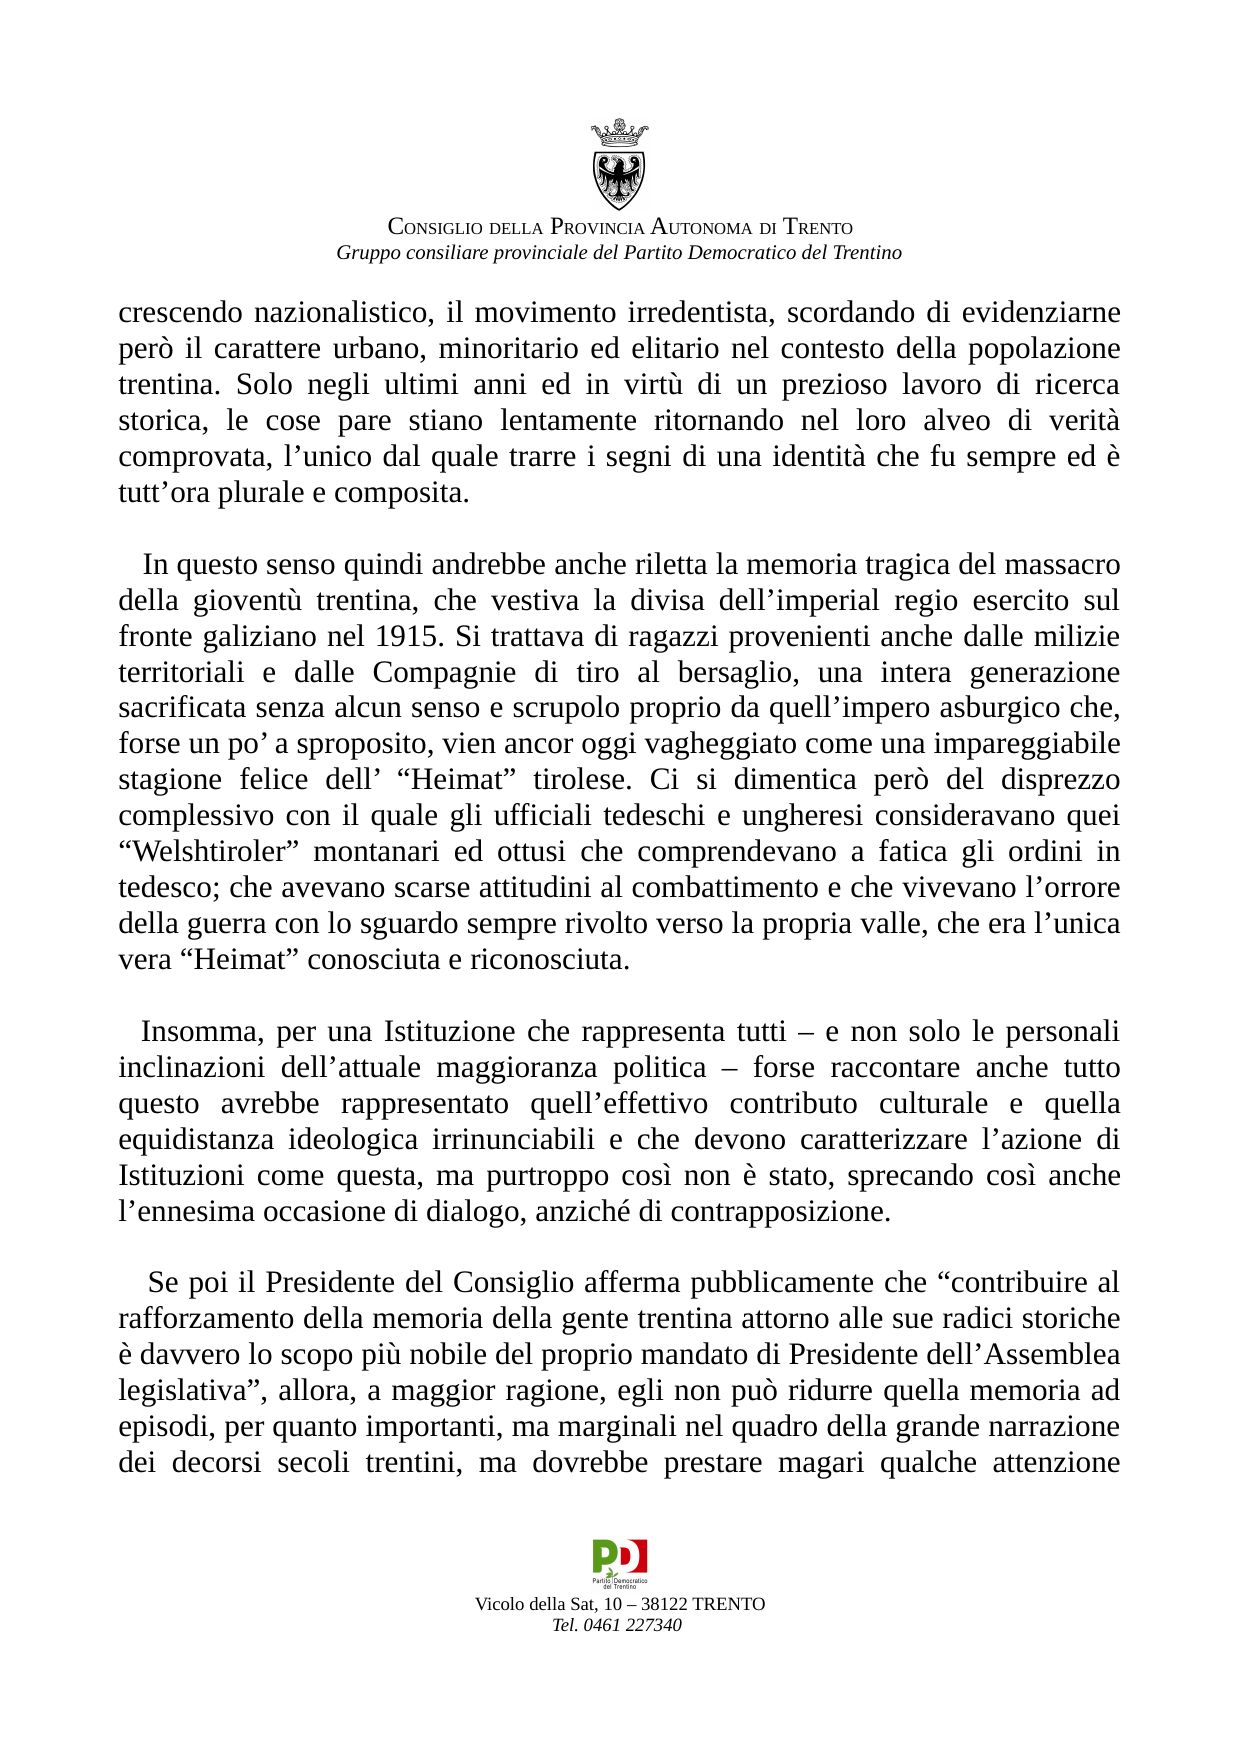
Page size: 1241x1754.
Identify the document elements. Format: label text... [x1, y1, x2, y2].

text In questo senso quindi andrebbe anche riletta la memoria tragica del massacro della gioventù trentina, che vestiva la divisa dell’imperial regio esercito sul fronte galiziano nel 1915. Si trattava di ragazzi provenienti anche dalle milizie territoriali e dalle Compagnie di tiro al bersaglio, una intera generazione sacrificata senza alcun senso e scrupolo proprio da quell’impero asburgico che, forse un po’ a sproposito, vien ancor oggi vagheggiato come una impareggiabile stagione felice dell’ “Heimat” tirolese. Ci si dimentica però del disprezzo complessivo con il quale gli ufficiali tedeschi e ungheresi consideravano quei “Welshtiroler” montanari ed ottusi che comprendevano a fatica gli ordini in tedesco; che avevano scarse attitudini al combattimento e che vivevano l’orrore della guerra con lo sguardo sempre rivolto verso la propria valle, che era l’unica vera “Heimat” conosciuta e riconosciuta. [118, 545, 1122, 976]
text Insomma, per una Istituzione che rappresenta tutti – e non solo le personali inclinazioni dell’attuale maggioranza politica – forse raccontare anche tutto questo avrebbe rappresentato quell’effettivo contributo culturale e quella equidistanza ideologica irrinunciabili e che devono caratterizzare l’azione di Istituzioni come questa, ma purtroppo così non è stato, sprecando così anche l’ennesima occasione di dialogo, anziché di contrapposizione. [118, 1012, 1122, 1228]
text crescendo nazionalistico, il movimento irredentista, scordando di evidenziarne però il carattere urbano, minoritario ed elitario nel contesto della popolazione trentina. Solo negli ultimi anni ed in virtù di un prezioso lavoro di ricerca storica, le cose pare stiano lentamente ritornando nel loro alveo di verità comprovata, l’unico dal quale trarre i segni di una identità che fu sempre ed è tutt’ora plurale e composita. [118, 293, 1122, 509]
picture [590, 1536, 650, 1593]
picture [590, 118, 650, 211]
text Se poi il Presidente del Consiglio afferma pubblicamente che “contribuire al rafforzamento della memoria della gente trentina attorno alle sue radici storiche è davvero lo scopo più nobile del proprio mandato di Presidente dell’Assemblea legislativa”, allora, a maggior ragione, egli non può ridurre quella memoria ad episodi, per quanto importanti, ma marginali nel quadro della grande narrazione dei decorsi secoli trentini, ma dovrebbe prestare magari qualche attenzione [118, 1264, 1122, 1479]
